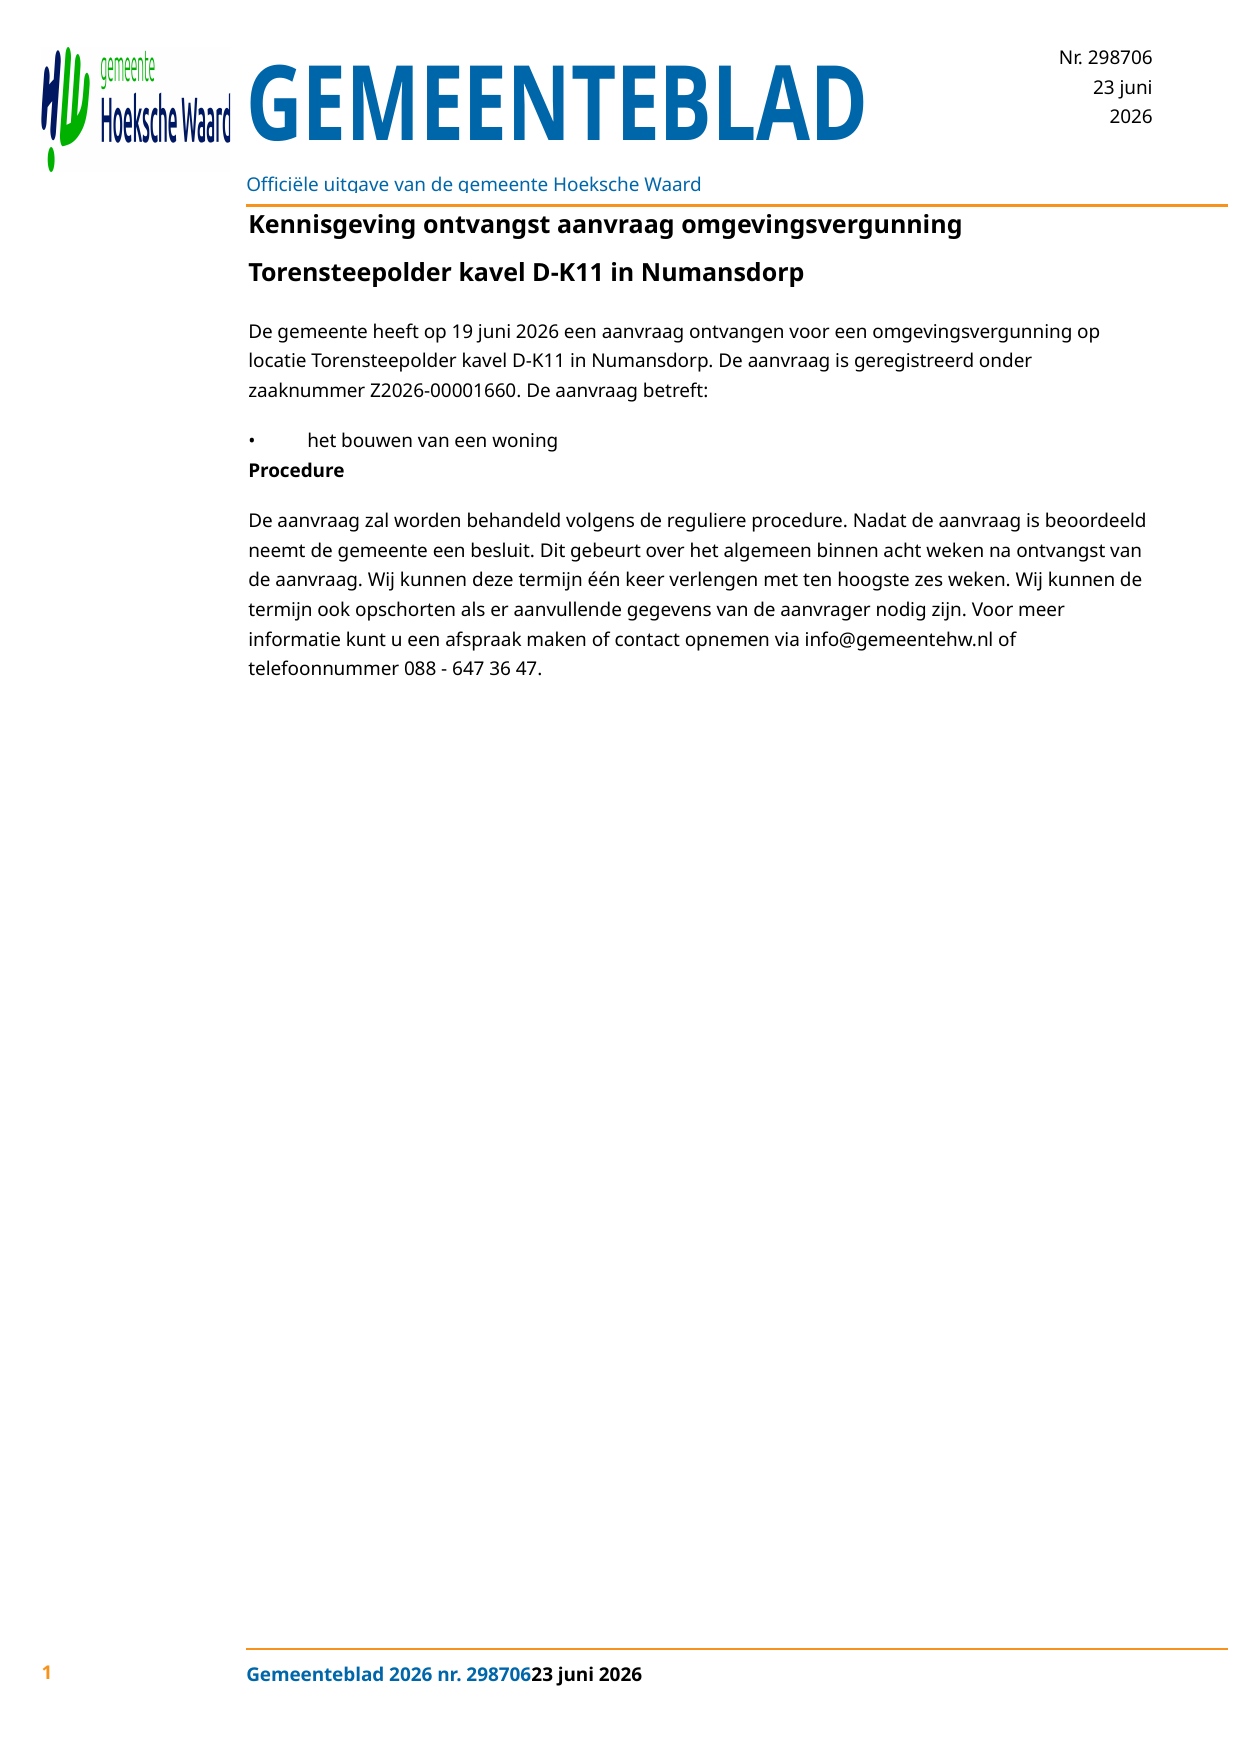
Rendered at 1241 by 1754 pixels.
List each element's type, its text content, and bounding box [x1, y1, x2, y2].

list het bouwen van een woning [248, 427, 1152, 453]
picture [41, 47, 231, 172]
text Kennisgeving ontvangst aanvraag omgevingsvergunning Torensteepolder kavel D-K11 in Numansdorp [248, 207, 1152, 288]
text De gemeente heeft op 19 juni 2026 een aanvraag ontvangen voor een omgevingsvergunning op locatie Torensteepolder kavel D-K11 in Numansdorp. De aanvraag is geregistreerd onder zaaknummer Z2026-00001660. De aanvraag betreft: [248, 318, 1152, 403]
text Procedure [248, 457, 1152, 483]
text De aanvraag zal worden behandeld volgens de reguliere procedure. Nadat de aanvraag is beoordeeld neemt de gemeente een besluit. Dit gebeurt over het algemeen binnen acht weken na ontvangst van de aanvraag. Wij kunnen deze termijn één keer verlengen met ten hoogste zes weken. Wij kunnen de termijn ook opschorten als er aanvullende gegevens van de aanvrager nodig zijn. Voor meer informatie kunt u een afspraak maken of contact opnemen via info@gemeentehw.nl of telefoonnummer 088 - 647 36 47. [248, 507, 1152, 681]
